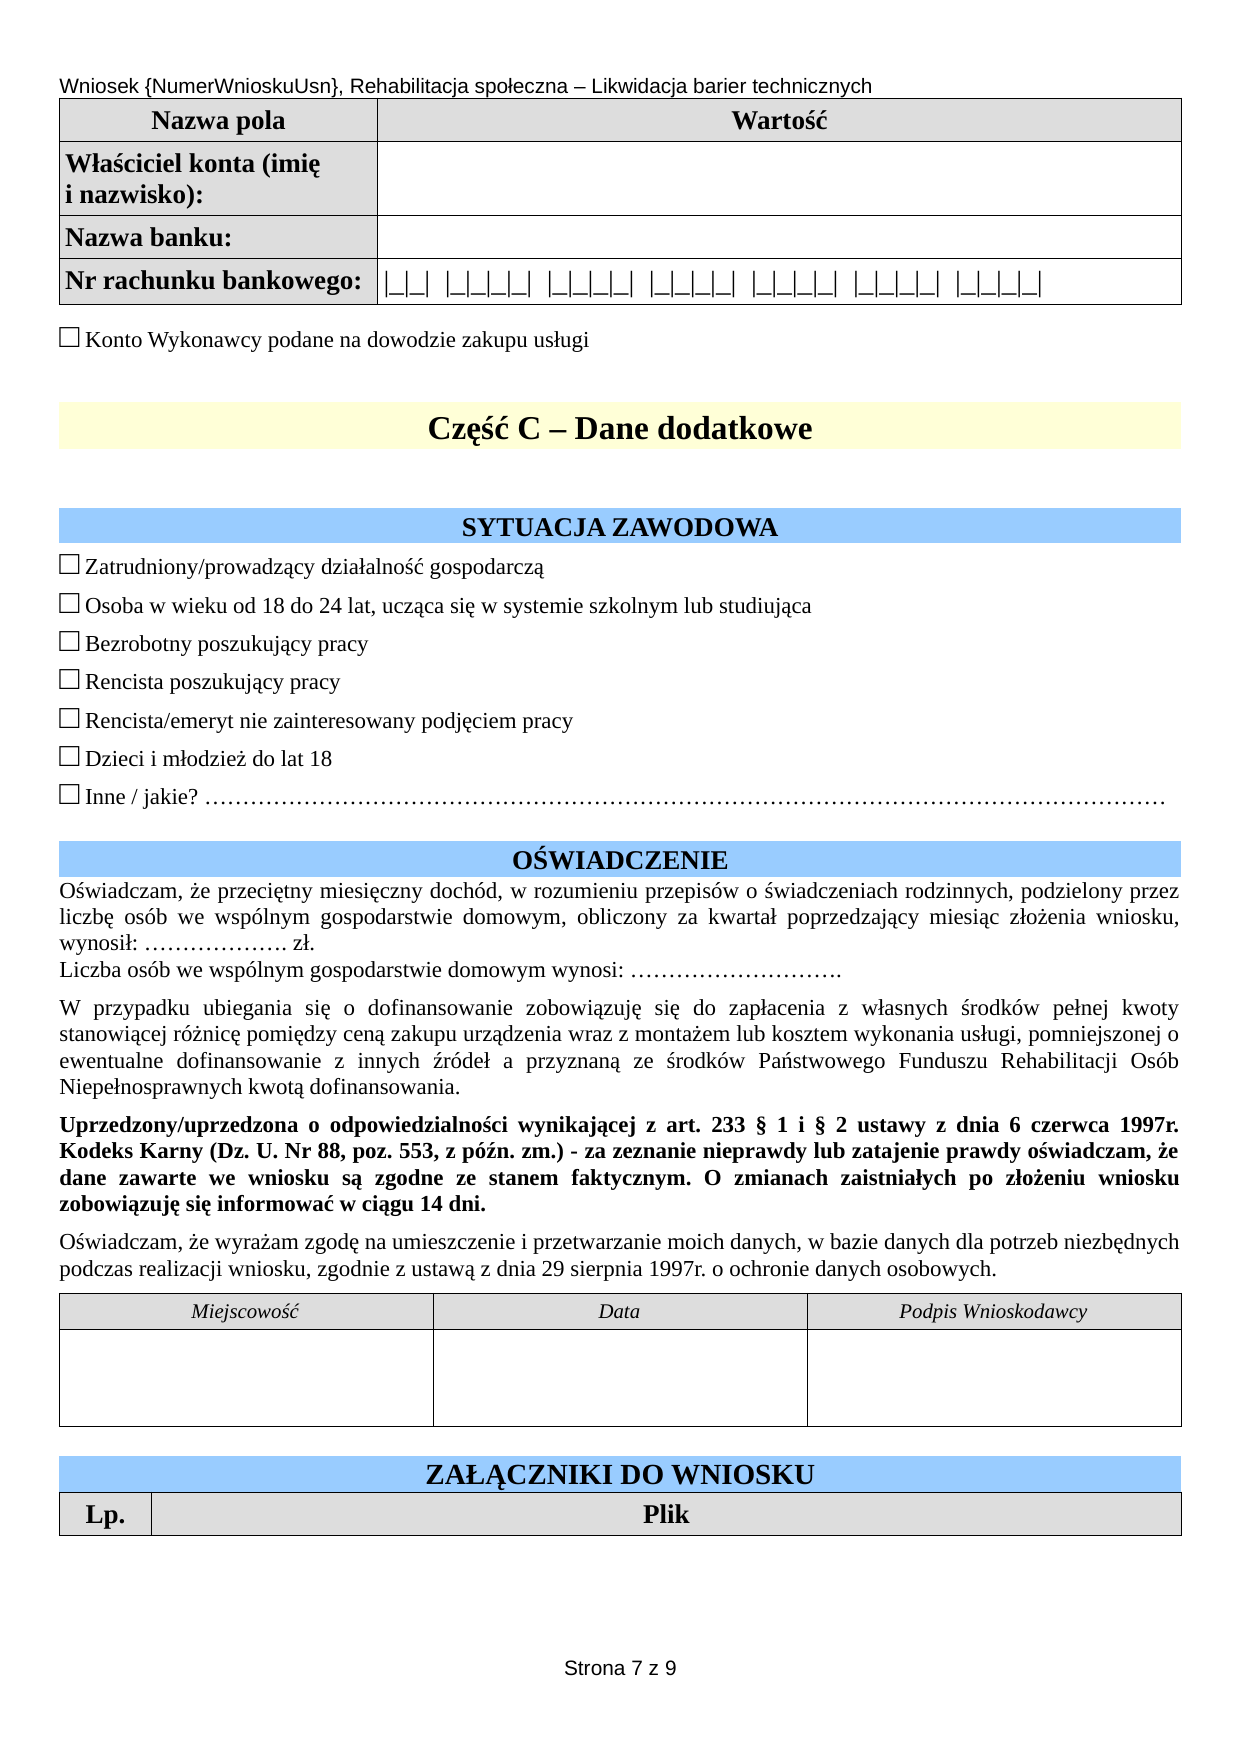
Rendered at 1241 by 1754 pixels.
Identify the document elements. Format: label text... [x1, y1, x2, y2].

table_cell [378, 142, 1181, 215]
text □ Rencista/emeryt nie zainteresowany podjęciem pracy [59, 697, 1181, 735]
subtitle OŚWIADCZENIE [59, 841, 1181, 877]
table_header Data [434, 1294, 807, 1329]
table_header Podpis Wnioskodawcy [808, 1294, 1181, 1329]
table_cell Nr rachunku bankowego: [60, 259, 377, 304]
text Oświadczam, że wyrażam zgodę na umieszczenie i przetwarzanie moich danych, w bazie danych dla potrzeb niezbędnych podczas realizacji wniosku, zgodnie z ustawą z dnia 29 sierpnia 1997r. o ochronie danych osobowych. [59, 1228, 1181, 1281]
table_cell Nazwa banku: [60, 216, 377, 258]
text □ Zatrudniony/prowadzący działalność gospodarczą [59, 543, 1181, 582]
table_header Wartość [378, 99, 1181, 141]
table_cell [808, 1330, 1181, 1426]
table_header Lp. [60, 1493, 151, 1535]
subtitle SYTUACJA ZAWODOWA [59, 508, 1181, 543]
text W przypadku ubiegania się o dofinansowanie zobowiązuję się do zapłacenia z własnych środków pełnej kwoty stanowiącej różnicę pomiędzy ceną zakupu urządzenia wraz z montażem lub kosztem wykonania usługi, pomniejszonej o ewentualne dofinansowanie z innych źródeł a przyznaną ze środków Państwowego Funduszu Rehabilitacji Osób Niepełnosprawnych kwotą dofinansowania. [59, 994, 1181, 1099]
text □ Osoba w wieku od 18 do 24 lat, ucząca się w systemie szkolnym lub studiująca [59, 582, 1181, 620]
text □ Konto Wykonawcy podane na dowodzie zakupu usługi [59, 316, 1181, 354]
table_cell Właściciel konta (imię i nazwisko): [60, 142, 377, 215]
table_header Plik [152, 1493, 1181, 1535]
table_cell [378, 216, 1181, 258]
text □ Dzieci i młodzież do lat 18 [59, 735, 1181, 773]
text □ Bezrobotny poszukujący pracy [59, 620, 1181, 658]
text □ Inne / jakie? ……………………………………………………………………………………………………………… [59, 773, 1181, 812]
text □ Rencista poszukujący pracy [59, 658, 1181, 697]
table_header Miejscowość [60, 1294, 433, 1329]
text Uprzedzony/uprzedzona o odpowiedzialności wynikającej z art. 233 § 1 i § 2 ustawy z dnia 6 czerwca 1997r. Kodeks Karny (Dz. U. Nr 88, poz. 553, z późn. zm.) - za zeznanie nieprawdy lub zatajenie prawdy oświadczam, że dane zawarte we wniosku są zgodne ze stanem faktycznym. O zmianach zaistniałych po złożeniu wniosku zobowiązuję się informować w ciągu 14 dni. [59, 1111, 1181, 1217]
subtitle ZAŁĄCZNIKI DO WNIOSKU [59, 1456, 1181, 1492]
table_cell [434, 1330, 807, 1426]
text Oświadczam, że przeciętny miesięczny dochód, w rozumieniu przepisów o świadczeniach rodzinnych, podzielony przez liczbę osób we wspólnym gospodarstwie domowym, obliczony za kwartał poprzedzający miesiąc złożenia wniosku, wynosił: ………………. zł. [59, 877, 1181, 956]
table_cell [60, 1330, 433, 1426]
subtitle Część C – Dane dodatkowe [59, 402, 1181, 449]
text Liczba osób we wspólnym gospodarstwie domowym wynosi: ………………………. [59, 956, 1181, 982]
table_header Nazwa pola [60, 99, 377, 141]
table_cell |_|_| |_|_|_|_| |_|_|_|_| |_|_|_|_| |_|_|_|_| |_|_|_|_| |_|_|_|_| [378, 259, 1181, 304]
